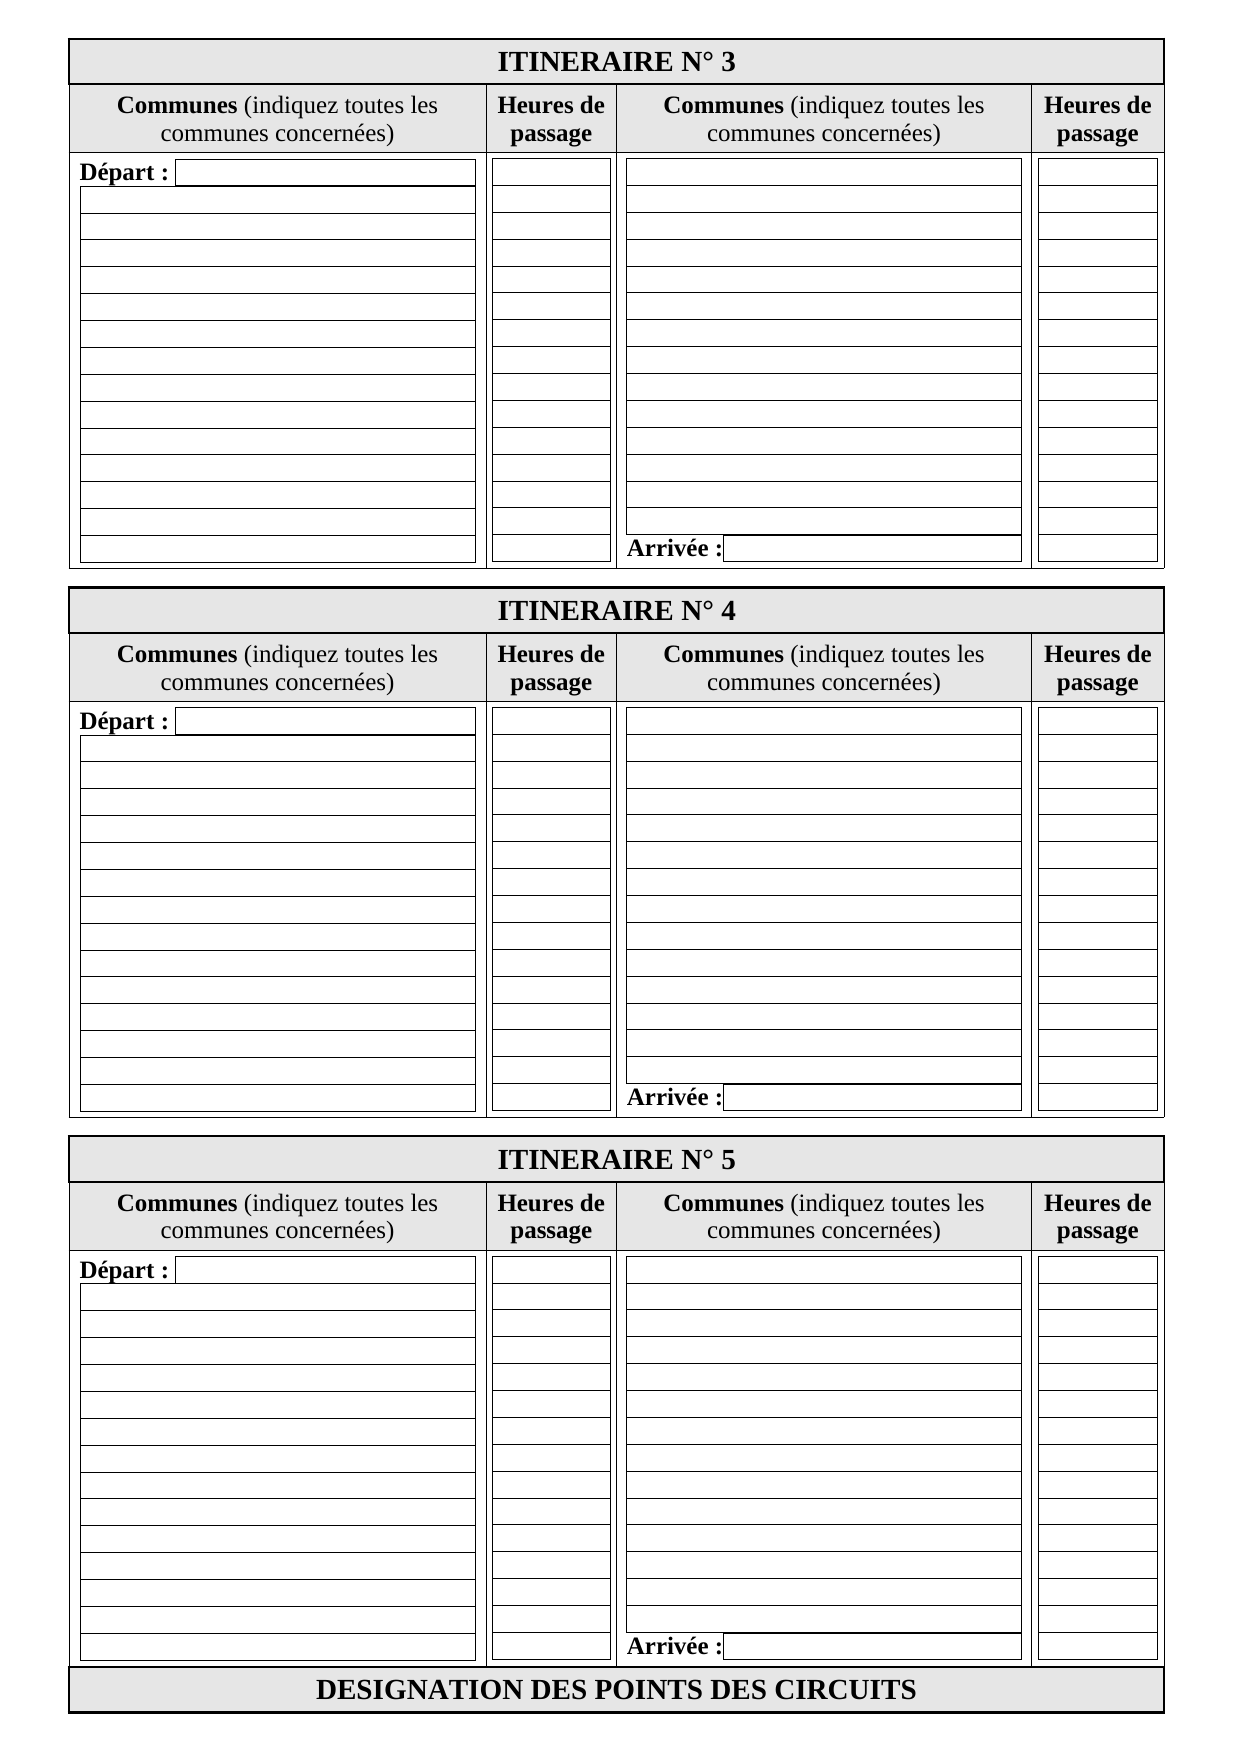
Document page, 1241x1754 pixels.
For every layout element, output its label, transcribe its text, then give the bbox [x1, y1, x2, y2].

table_cell [487, 1251, 616, 1666]
table_cell Arrivée : [617, 1251, 1031, 1666]
table_header ITINERAIRE N° 5 [70, 1137, 1163, 1181]
table_cell Communes (indiquez toutes les communes concernées) [70, 1183, 486, 1250]
table_cell [1032, 153, 1164, 568]
table_cell Départ : [70, 153, 486, 568]
table_cell Départ : [70, 1251, 486, 1666]
table_cell [1032, 1251, 1164, 1666]
table_cell Heures de passage [1032, 1183, 1164, 1250]
table_cell Heures de passage [487, 634, 616, 701]
table_cell Communes (indiquez toutes les communes concernées) [617, 634, 1031, 701]
table_header DESIGNATION DES POINTS DES CIRCUITS [70, 1668, 1163, 1711]
table_cell Communes (indiquez toutes les communes concernées) [70, 85, 486, 152]
table_cell [487, 153, 616, 568]
table_cell Heures de passage [487, 85, 616, 152]
table_cell Heures de passage [1032, 85, 1164, 152]
table_cell [487, 702, 616, 1117]
table_cell Communes (indiquez toutes les communes concernées) [617, 1183, 1031, 1250]
table_cell Départ : [70, 702, 486, 1117]
table_cell Heures de passage [487, 1183, 616, 1250]
table_cell Communes (indiquez toutes les communes concernées) [70, 634, 486, 701]
table_cell Communes (indiquez toutes les communes concernées) [617, 85, 1031, 152]
table_cell Arrivée : [617, 702, 1031, 1117]
table_cell [1032, 702, 1164, 1117]
table_header ITINERAIRE N° 4 [70, 589, 1163, 632]
table_cell Heures de passage [1032, 634, 1164, 701]
table_header ITINERAIRE N° 3 [70, 40, 1163, 83]
table_cell Arrivée : [617, 153, 1031, 568]
